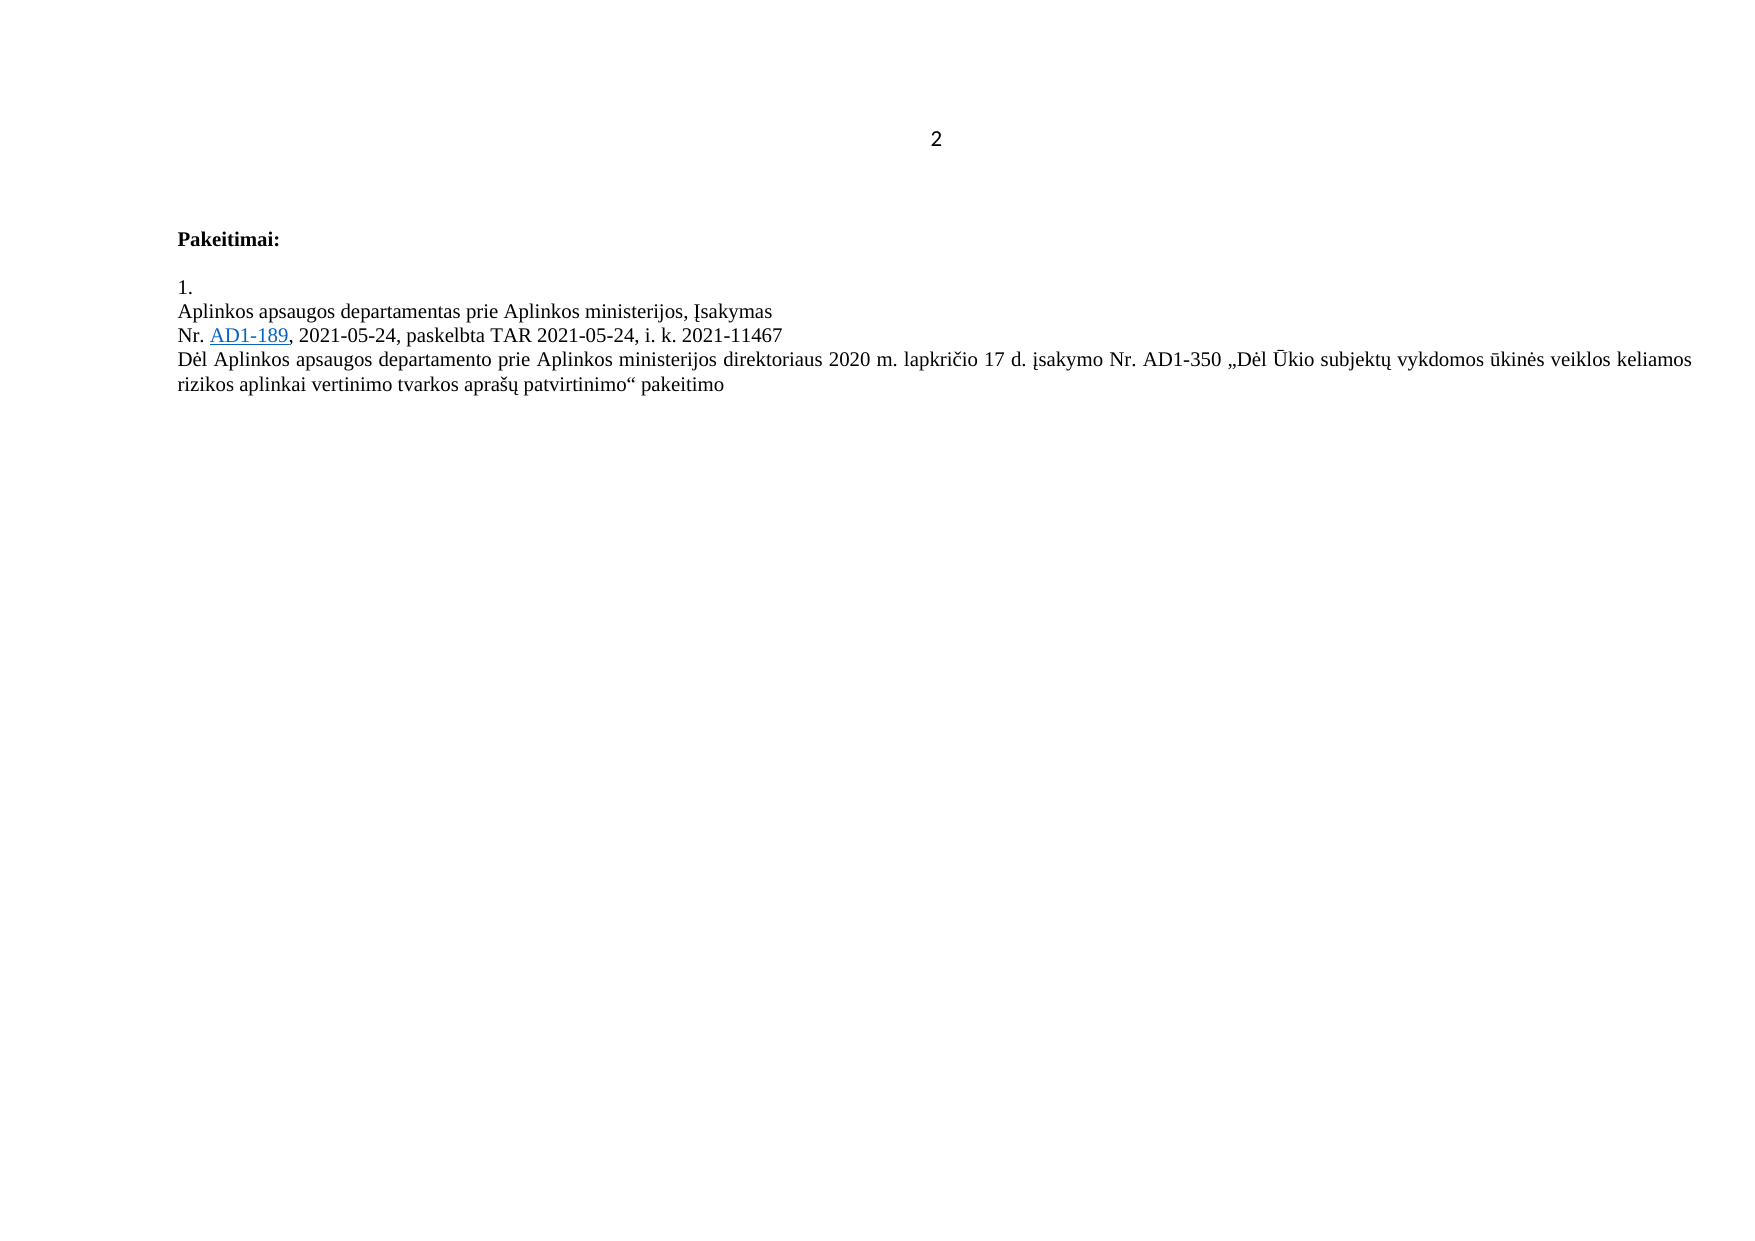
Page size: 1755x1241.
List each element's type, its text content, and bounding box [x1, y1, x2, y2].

text Pakeitimai: [177, 227, 1695, 251]
text Nr. AD1-189, 2021-05-24, paskelbta TAR 2021-05-24, i. k. 2021-11467 [177, 323, 1695, 347]
text Aplinkos apsaugos departamentas prie Aplinkos ministerijos, Įsakymas [177, 299, 1695, 323]
text 1. [177, 275, 1695, 299]
text Dėl Aplinkos apsaugos departamento prie Aplinkos ministerijos direktoriaus 2020 m. lapkričio 17 d. įsakymo Nr. AD1-350 „Dėl Ūkio subjektų vykdomos ūkinės veiklos keliamos rizikos aplinkai vertinimo tvarkos aprašų patvirtinimo“ pakeitimo [177, 347, 1695, 396]
